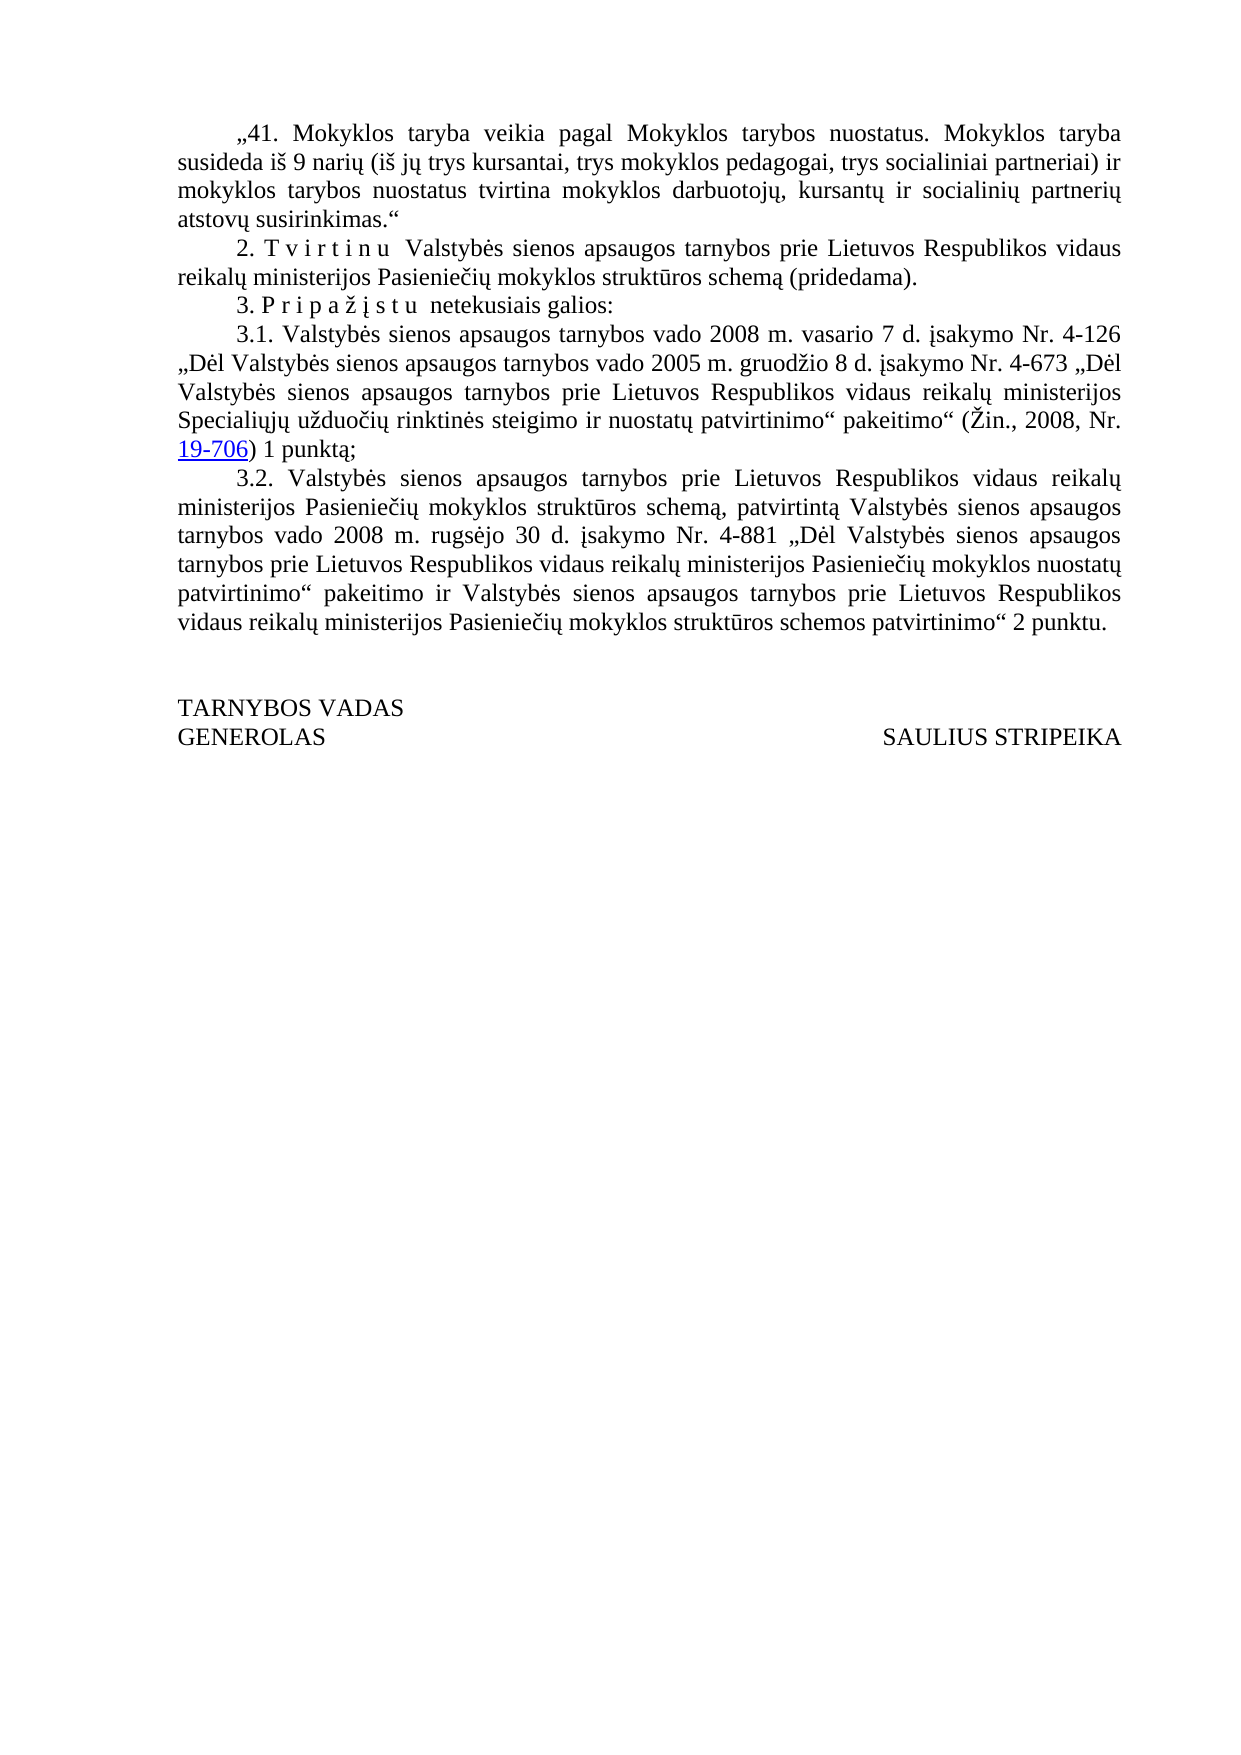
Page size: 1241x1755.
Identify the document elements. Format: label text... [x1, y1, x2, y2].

text 2. Tvirtinu Valstybės sienos apsaugos tarnybos prie Lietuvos Respublikos vidaus reikalų ministerijos Pasieniečių mokyklos struktūros schemą (pridedama). [177, 233, 1122, 291]
text 3.1. Valstybės sienos apsaugos tarnybos vado 2008 m. vasario 7 d. įsakymo Nr. 4-126 „Dėl Valstybės sienos apsaugos tarnybos vado 2005 m. gruodžio 8 d. įsakymo Nr. 4-673 „Dėl Valstybės sienos apsaugos tarnybos prie Lietuvos Respublikos vidaus reikalų ministerijos Specialiųjų užduočių rinktinės steigimo ir nuostatų patvirtinimo“ pakeitimo“ (Žin., 2008, Nr. 19-706) 1 punktą; [177, 319, 1122, 463]
text GENEROLAS SAULIUS STRIPEIKA [177, 722, 1122, 751]
text TARNYBOS VADAS [177, 693, 1122, 722]
text 3.2. Valstybės sienos apsaugos tarnybos prie Lietuvos Respublikos vidaus reikalų ministerijos Pasieniečių mokyklos struktūros schemą, patvirtintą Valstybės sienos apsaugos tarnybos vado 2008 m. rugsėjo 30 d. įsakymo Nr. 4-881 „Dėl Valstybės sienos apsaugos tarnybos prie Lietuvos Respublikos vidaus reikalų ministerijos Pasieniečių mokyklos nuostatų patvirtinimo“ pakeitimo ir Valstybės sienos apsaugos tarnybos prie Lietuvos Respublikos vidaus reikalų ministerijos Pasieniečių mokyklos struktūros schemos patvirtinimo“ 2 punktu. [177, 463, 1122, 636]
text „41. Mokyklos taryba veikia pagal Mokyklos tarybos nuostatus. Mokyklos taryba susideda iš 9 narių (iš jų trys kursantai, trys mokyklos pedagogai, trys socialiniai partneriai) ir mokyklos tarybos nuostatus tvirtina mokyklos darbuotojų, kursantų ir socialinių partnerių atstovų susirinkimas.“ [177, 118, 1122, 233]
text 3. Pripažįstu netekusiais galios: [177, 291, 1122, 319]
